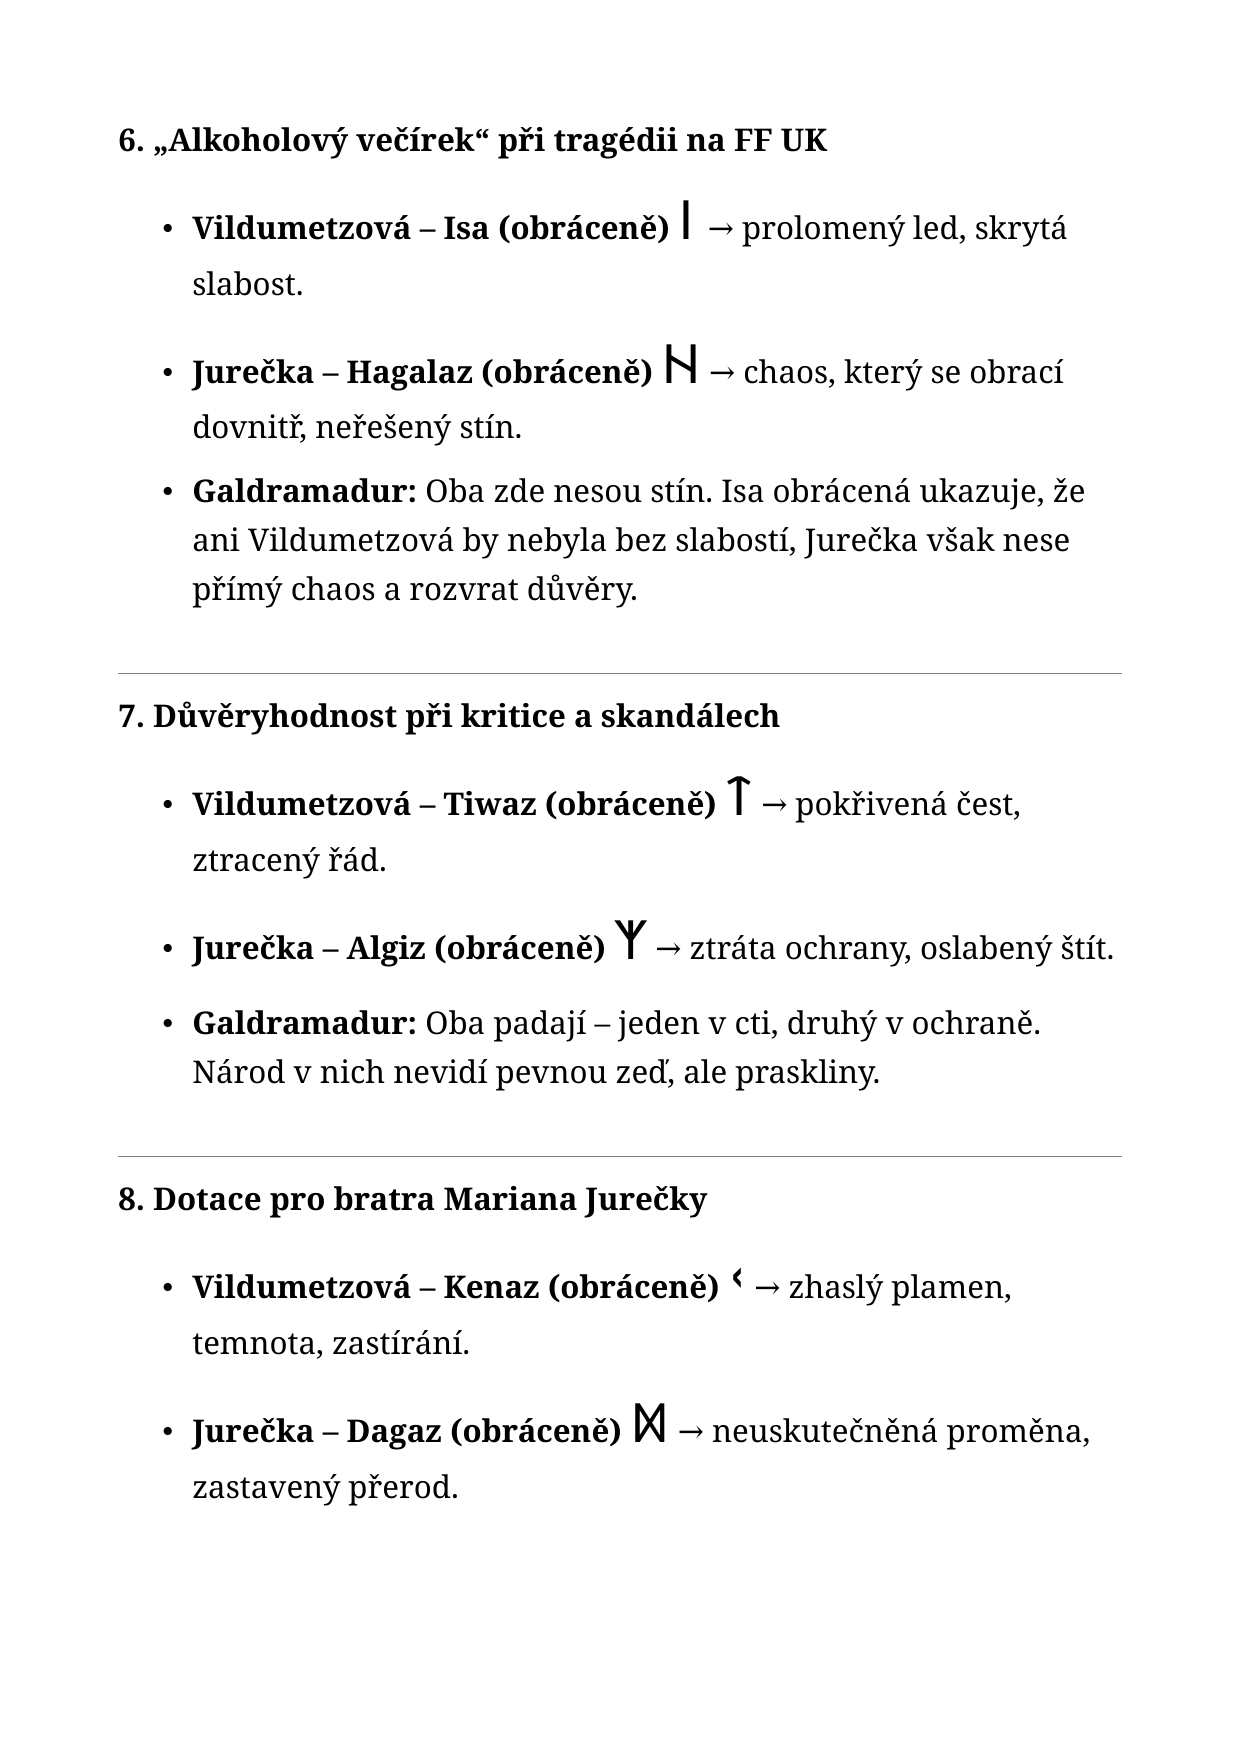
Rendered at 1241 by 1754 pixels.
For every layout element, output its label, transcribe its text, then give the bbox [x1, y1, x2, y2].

list Jurečka – Hagalaz (obráceně) ᚺ → chaos, který se obrací dovnitř, neřešený stín. [162, 325, 1122, 448]
list Jurečka – Dagaz (obráceně) ᛞ → neuskutečněná proměna, zastavený přerod. [162, 1384, 1122, 1507]
list Galdramadur: Oba zde nesou stín. Isa obrácená ukazuje, že ani Vildumetzová by nebyla bez slabostí, Jurečka však nese přímý chaos a rozvrat důvěry. [162, 469, 1122, 609]
subtitle 6. „Alkoholový večírek“ při tragédii na FF UK [118, 118, 1122, 161]
subtitle 7. Důvěryhodnost při kritice a skandálech [118, 694, 1122, 737]
subtitle 8. Dotace pro bratra Mariana Jurečky [118, 1177, 1122, 1220]
list Vildumetzová – Isa (obráceně) ᛁ → prolomený led, skrytá slabost. [162, 182, 1122, 304]
list Jurečka – Algiz (obráceně) ᛉ → ztráta ochrany, oslabený štít. [162, 902, 1122, 975]
list Galdramadur: Oba padají – jeden v cti, druhý v ochraně. Národ v nich nevidí pevnou zeď, ale praskliny. [162, 1001, 1122, 1092]
list Vildumetzová – Tiwaz (obráceně) ᛏ → pokřivená čest, ztracený řád. [162, 758, 1122, 881]
list Vildumetzová – Kenaz (obráceně) ᚲ → zhaslý plamen, temnota, zastírání. [162, 1241, 1122, 1364]
